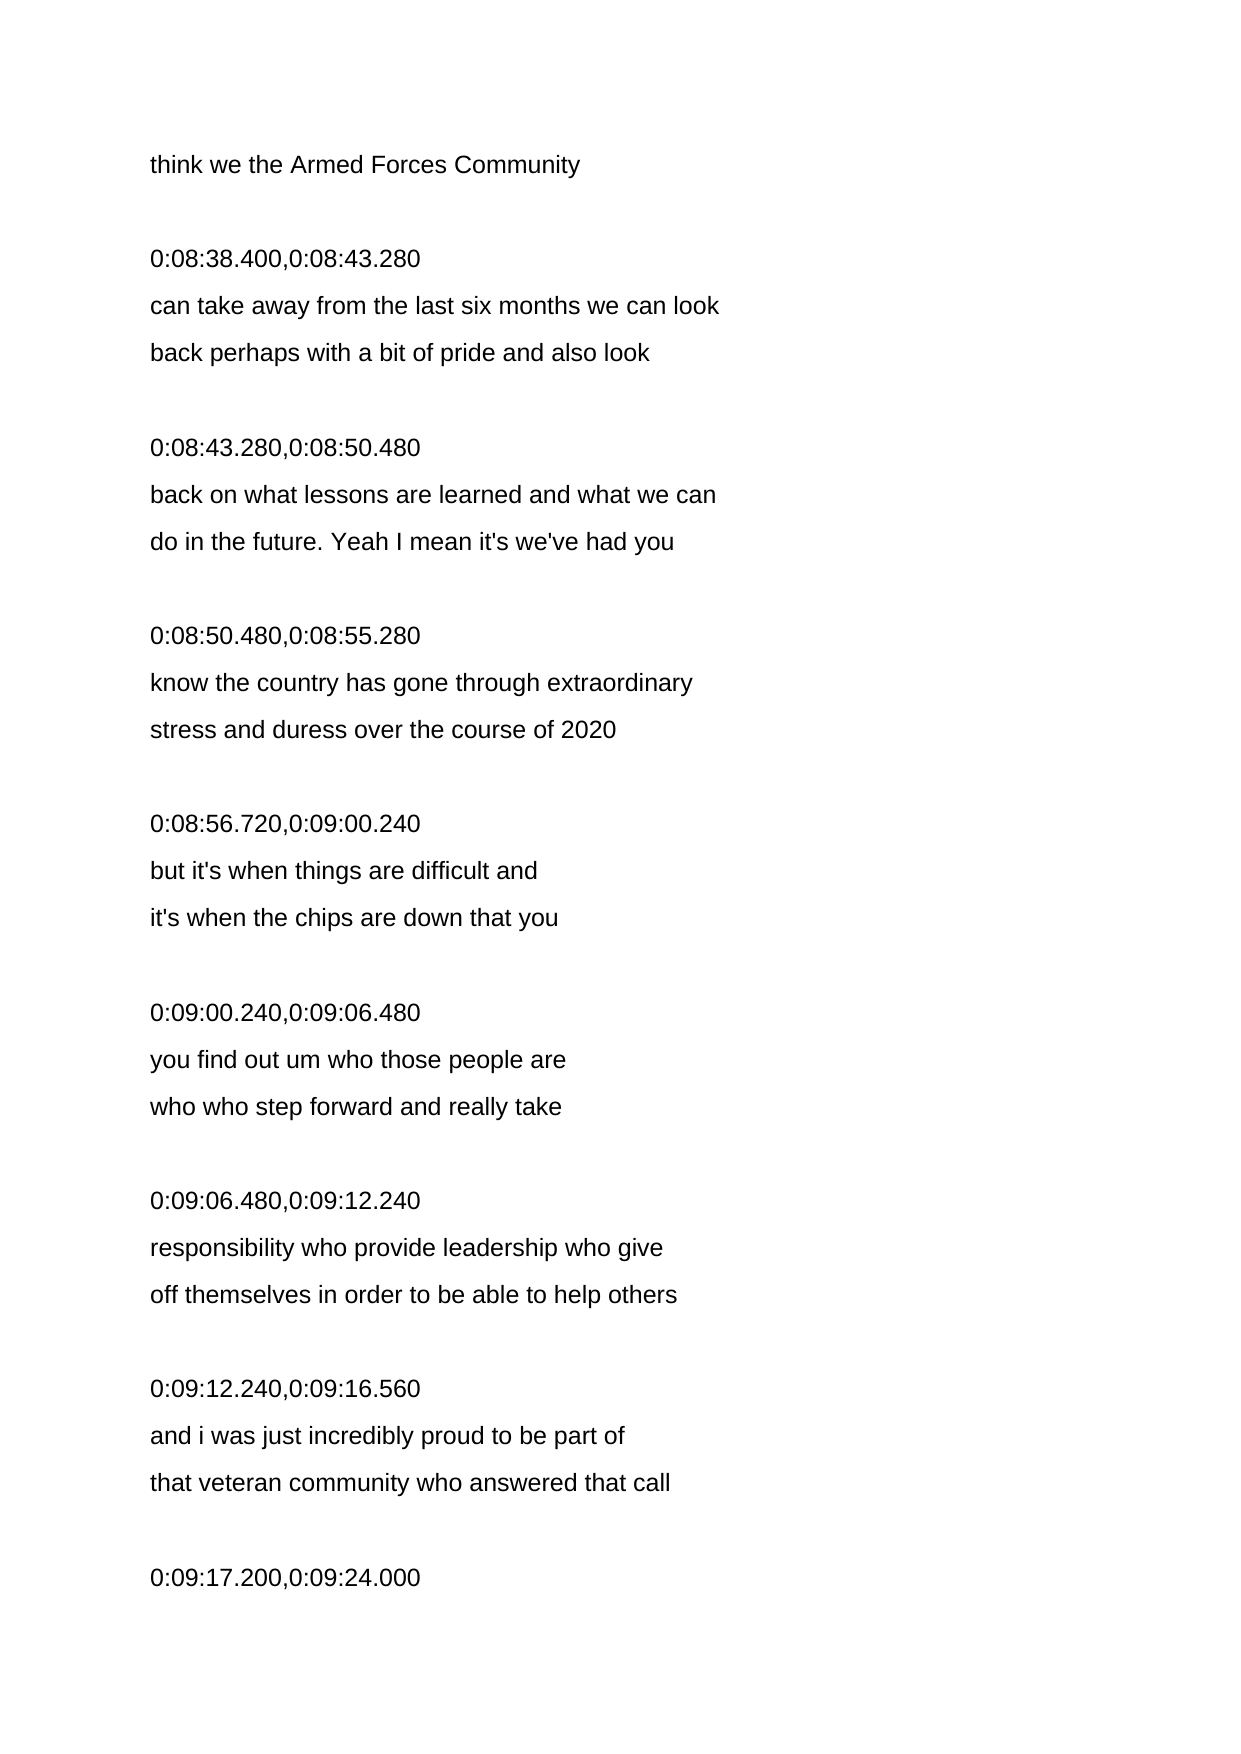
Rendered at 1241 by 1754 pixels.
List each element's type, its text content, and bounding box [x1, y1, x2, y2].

text 0:08:56.720,0:09:00.240 [150, 809, 1090, 838]
text think we the Armed Forces Community [150, 150, 1090, 179]
text stress and duress over the course of 2020 [150, 715, 1090, 744]
text can take away from the last six months we can look [150, 291, 1090, 320]
text back on what lessons are learned and what we can [150, 479, 1090, 508]
text 0:08:43.280,0:08:50.480 [150, 432, 1090, 461]
text 0:08:50.480,0:08:55.280 [150, 621, 1090, 649]
text but it's when things are difficult and [150, 856, 1090, 885]
text it's when the chips are down that you [150, 903, 1090, 932]
text you find out um who those people are [150, 1044, 1090, 1073]
text back perhaps with a bit of pride and also look [150, 338, 1090, 367]
text responsibility who provide leadership who give [150, 1233, 1090, 1262]
text who who step forward and really take [150, 1092, 1090, 1120]
text 0:09:00.240,0:09:06.480 [150, 997, 1090, 1026]
text 0:09:17.200,0:09:24.000 [150, 1562, 1090, 1591]
text do in the future. Yeah I mean it's we've had you [150, 527, 1090, 555]
text off themselves in order to be able to help others [150, 1280, 1090, 1309]
text that veteran community who answered that call [150, 1468, 1090, 1497]
text know the country has gone through extraordinary [150, 668, 1090, 697]
text 0:08:38.400,0:08:43.280 [150, 244, 1090, 273]
text 0:09:06.480,0:09:12.240 [150, 1186, 1090, 1214]
text 0:09:12.240,0:09:16.560 [150, 1374, 1090, 1403]
text and i was just incredibly proud to be part of [150, 1421, 1090, 1450]
